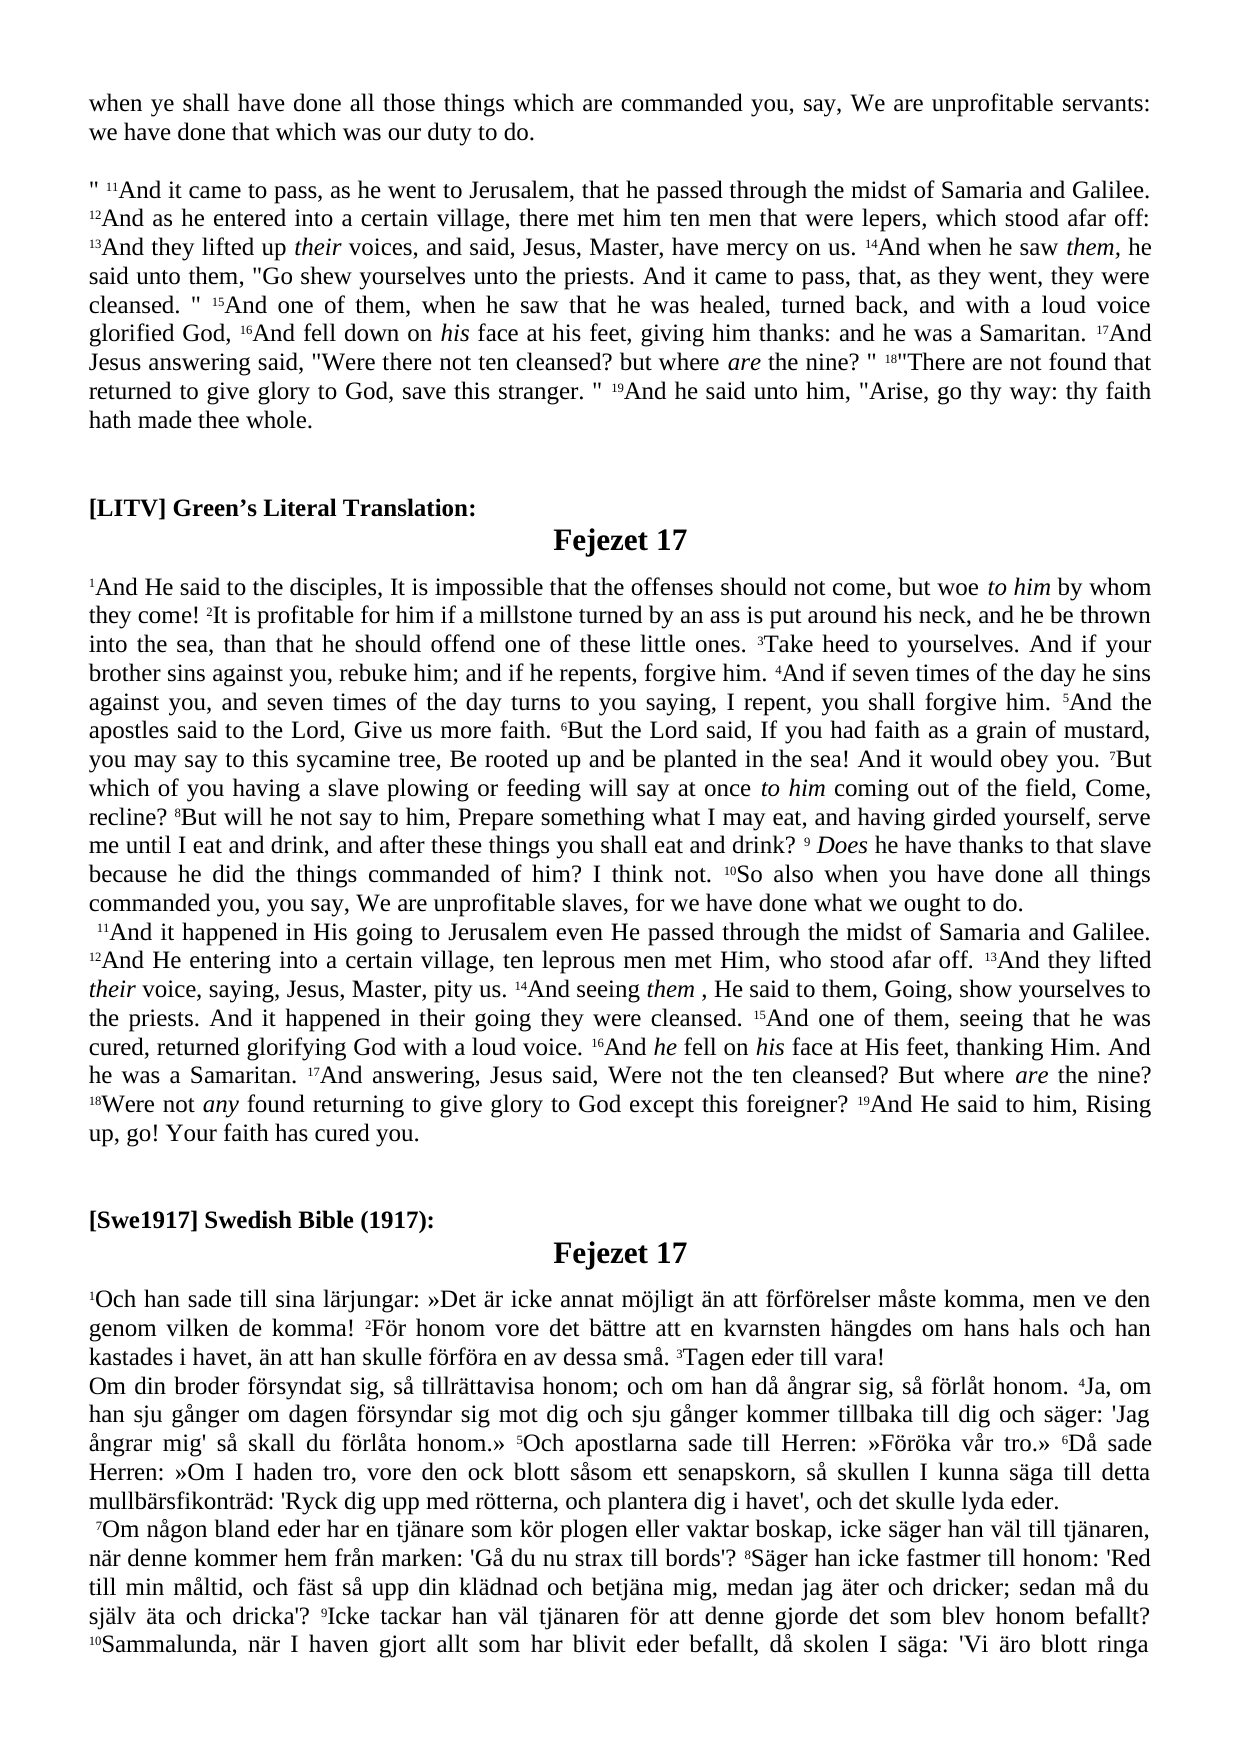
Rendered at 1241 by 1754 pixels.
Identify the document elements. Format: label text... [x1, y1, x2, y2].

text when ye shall have done all those things which are commanded you, say, We are unprofitable servants: we have done that which was our duty to do. [88, 88, 1152, 146]
text [LITV] Green’s Literal Translation: [88, 493, 1152, 521]
text Fejezet 17 [88, 1234, 1152, 1270]
text " 11And it came to pass, as he went to Jerusalem, that he passed through the midst of Samaria and Galilee. 12And as he entered into a certain village, there met him ten men that were lepers, which stood afar off: 13And they lifted up their voices, and said, Jesus, Master, have mercy on us. 14And when he saw them, he said unto them, "Go shew yourselves unto the priests. And it came to pass, that, as they went, they were cleansed. " 15And one of them, when he saw that he was healed, turned back, and with a loud voice glorified God, 16And fell down on his face at his feet, giving him thanks: and he was a Samaritan. 17And Jesus answering said, "Were there not ten cleansed? but where are the nine? " 18"There are not found that returned to give glory to God, save this stranger. " 19And he said unto him, "Arise, go thy way: thy faith hath made thee whole. [88, 175, 1152, 433]
text 1And He said to the disciples, It is impossible that the offenses should not come, but woe to him by whom they come! 2It is profitable for him if a millstone turned by an ass is put around his neck, and he be thrown into the sea, than that he should offend one of these little ones. 3Take heed to yourselves. And if your brother sins against you, rebuke him; and if he repents, forgive him. 4And if seven times of the day he sins against you, and seven times of the day turns to you saying, I repent, you shall forgive him. 5And the apostles said to the Lord, Give us more faith. 6But the Lord said, If you had faith as a grain of mustard, you may say to this sycamine tree, Be rooted up and be planted in the sea! And it would obey you. 7But which of you having a slave plowing or feeding will say at once to him coming out of the field, Come, recline? 8But will he not say to him, Prepare something what I may eat, and having girded yourself, serve me until I eat and drink, and after these things you shall eat and drink? 9 Does he have thanks to that slave because he did the things commanded of him? I think not. 10So also when you have done all things commanded you, you say, We are unprofitable slaves, for we have done what we ought to do. [88, 572, 1152, 917]
text 11And it happened in His going to Jerusalem even He passed through the midst of Samaria and Galilee. 12And He entering into a certain village, ten leprous men met Him, who stood afar off. 13And they lifted their voice, saying, Jesus, Master, pity us. 14And seeing them , He said to them, Going, show yourselves to the priests. And it happened in their going they were cleansed. 15And one of them, seeing that he was cured, returned glorifying God with a loud voice. 16And he fell on his face at His feet, thanking Him. And he was a Samaritan. 17And answering, Jesus said, Were not the ten cleansed? But where are the nine? 18Were not any found returning to give glory to God except this foreigner? 19And He said to him, Rising up, go! Your faith has cured you. [88, 917, 1152, 1147]
text [Swe1917] Swedish Bible (1917): [88, 1206, 1152, 1234]
text 1Och han sade till sina lärjungar: »Det är icke annat möjligt än att förförelser måste komma, men ve den genom vilken de komma! 2För honom vore det bättre att en kvarnsten hängdes om hans hals och han kastades i havet, än att han skulle förföra en av dessa små. 3Tagen eder till vara! Om din broder försyndat sig, så tillrättavisa honom; och om han då ångrar sig, så förlåt honom. 4Ja, om han sju gånger om dagen försyndar sig mot dig och sju gånger kommer tillbaka till dig och säger: 'Jag ångrar mig' så skall du förlåta honom.» 5Och apostlarna sade till Herren: »Föröka vår tro.» 6Då sade Herren: »Om I haden tro, vore den ock blott såsom ett senapskorn, så skullen I kunna säga till detta mullbärsfikonträd: 'Ryck dig upp med rötterna, och plantera dig i havet', och det skulle lyda eder. 7Om någon bland eder har en tjänare som kör plogen eller vaktar boskap, icke säger han väl till tjänaren, när denne kommer hem från marken: 'Gå du nu strax till bords'? 8Säger han icke fastmer till honom: 'Red till min måltid, och fäst så upp din klädnad och betjäna mig, medan jag äter och dricker; sedan må du själv äta och dricka'? 9Icke tackar han väl tjänaren för att denne gjorde det som blev honom befallt? 10Sammalunda, när I haven gjort allt som har blivit eder befallt, då skolen I säga: 'Vi äro blott ringa [88, 1284, 1152, 1658]
text Fejezet 17 [88, 521, 1152, 557]
